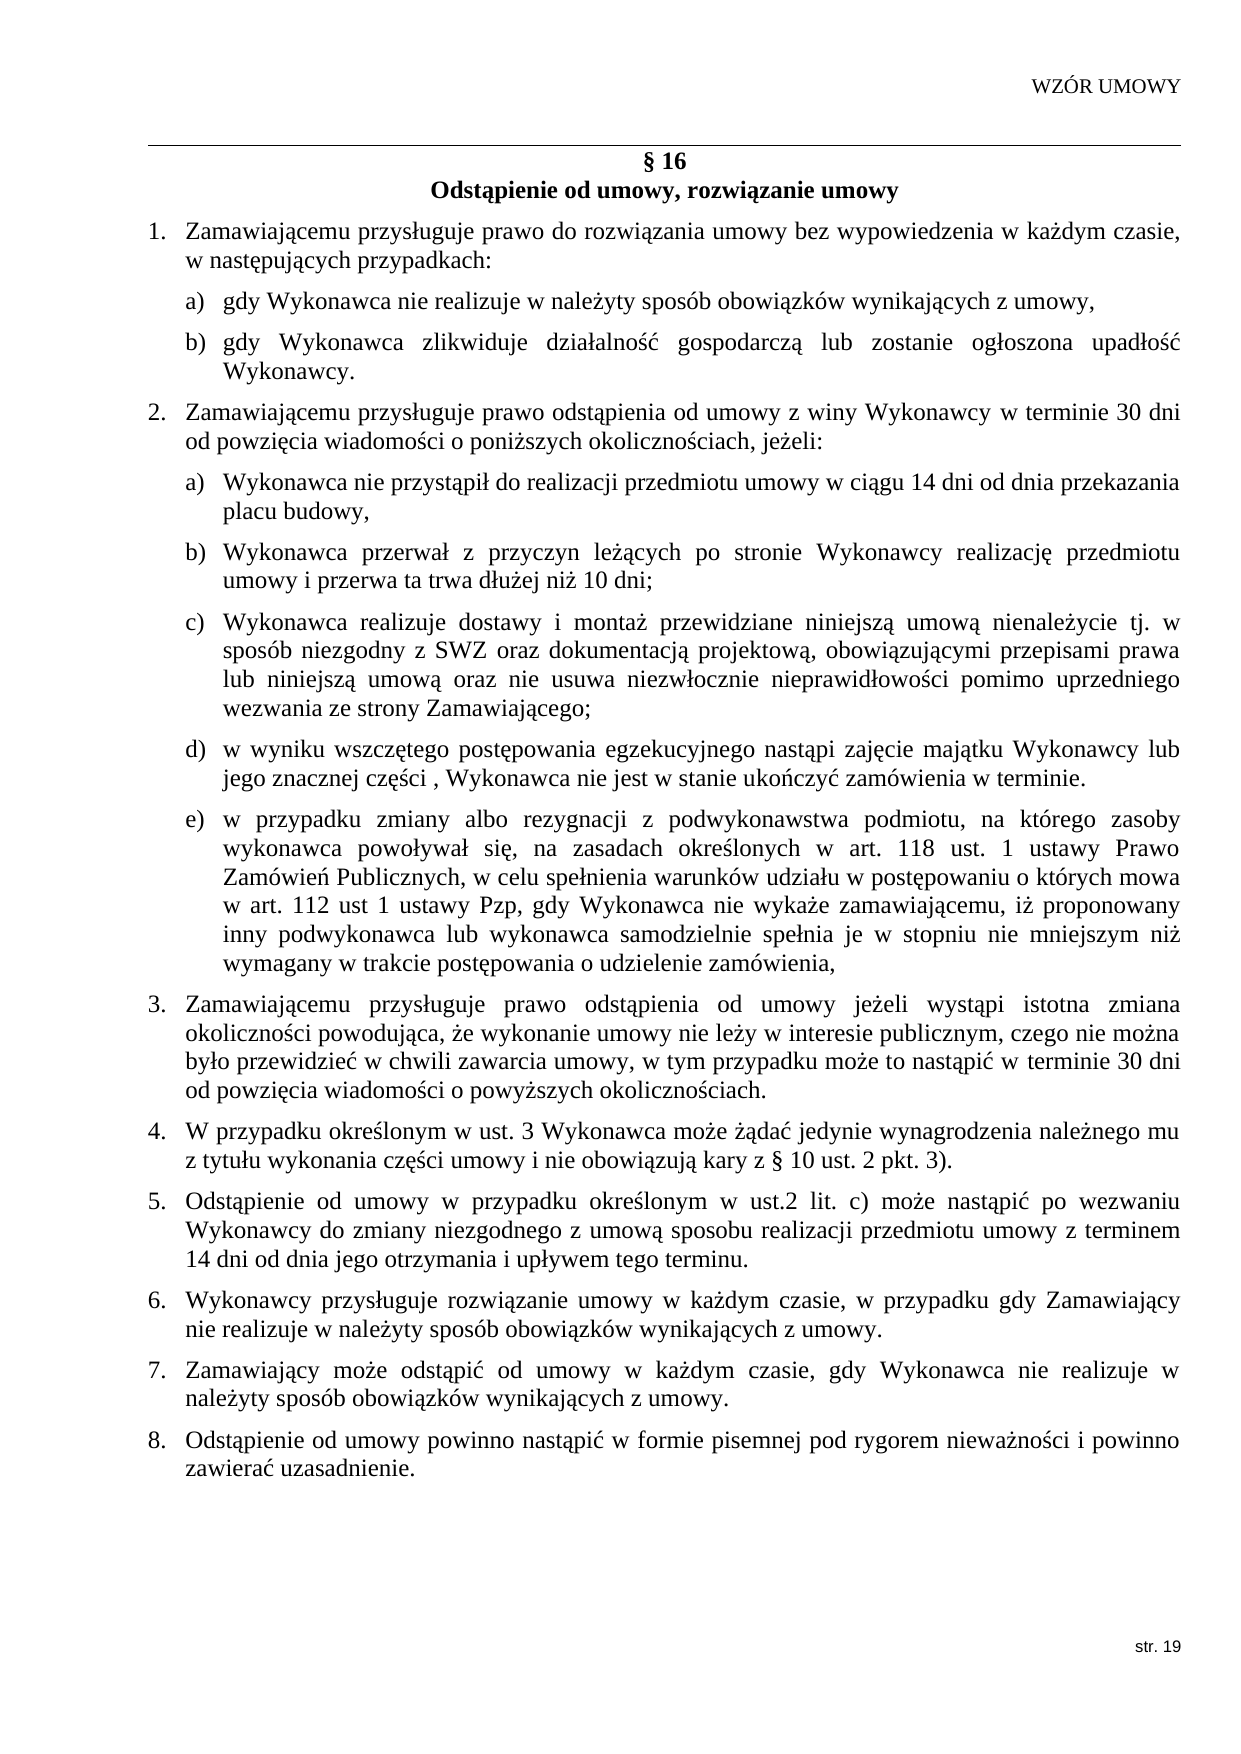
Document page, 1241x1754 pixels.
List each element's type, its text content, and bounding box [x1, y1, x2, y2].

list Wykonawca przerwał z przyczyn leżących po stronie Wykonawcy realizację przedmiotu umowy i przerwa ta trwa dłużej niż 10 dni; [185, 537, 1181, 594]
list Wykonawcy przysługuje rozwiązanie umowy w każdym czasie, w przypadku gdy Zamawiający nie realizuje w należyty sposób obowiązków wynikających z umowy. [148, 1285, 1181, 1342]
list Zamawiającemu przysługuje prawo do rozwiązania umowy bez wypowiedzenia w każdym czasie, w następujących przypadkach: [148, 216, 1181, 274]
list Odstąpienie od umowy w przypadku określonym w ust.2 lit. c) może nastąpić po wezwaniu Wykonawcy do zmiany niezgodnego z umową sposobu realizacji przedmiotu umowy z terminem 14 dni od dnia jego otrzymania i upływem tego terminu. [148, 1186, 1181, 1272]
list Zamawiający może odstąpić od umowy w każdym czasie, gdy Wykonawca nie realizuje w należyty sposób obowiązków wynikających z umowy. [148, 1355, 1181, 1412]
list W przypadku określonym w ust. 3 Wykonawca może żądać jedynie wynagrodzenia należnego mu z tytułu wykonania części umowy i nie obowiązują kary z § 10 ust. 2 pkt. 3). [148, 1116, 1181, 1174]
list w wyniku wszczętego postępowania egzekucyjnego nastąpi zajęcie majątku Wykonawcy lub jego znacznej części , Wykonawca nie jest w stanie ukończyć zamówienia w terminie. [185, 734, 1181, 792]
list gdy Wykonawca zlikwiduje działalność gospodarczą lub zostanie ogłoszona upadłość Wykonawcy. [185, 327, 1181, 385]
list Wykonawca realizuje dostawy i montaż przewidziane niniejszą umową nienależycie tj. w sposób niezgodny z SWZ oraz dokumentacją projektową, obowiązującymi przepisami prawa lub niniejszą umową oraz nie usuwa niezwłocznie nieprawidłowości pomimo uprzedniego wezwania ze strony Zamawiającego; [185, 607, 1181, 722]
list gdy Wykonawca nie realizuje w należyty sposób obowiązków wynikających z umowy, [185, 286, 1181, 315]
text § 16 [148, 146, 1181, 175]
text Odstąpienie od umowy, rozwiązanie umowy [148, 175, 1181, 204]
list Wykonawca nie przystąpił do realizacji przedmiotu umowy w ciągu 14 dni od dnia przekazania placu budowy, [185, 467, 1181, 524]
list Zamawiającemu przysługuje prawo odstąpienia od umowy z winy Wykonawcy w terminie 30 dni od powzięcia wiadomości o poniższych okolicznościach, jeżeli: [148, 397, 1181, 454]
list Odstąpienie od umowy powinno nastąpić w formie pisemnej pod rygorem nieważności i powinno zawierać uzasadnienie. [148, 1425, 1181, 1482]
list w przypadku zmiany albo rezygnacji z podwykonawstwa podmiotu, na którego zasoby wykonawca powoływał się, na zasadach określonych w art. 118 ust. 1 ustawy Prawo Zamówień Publicznych, w celu spełnienia warunków udziału w postępowaniu o których mowa w art. 112 ust 1 ustawy Pzp, gdy Wykonawca nie wykaże zamawiającemu, iż proponowany inny podwykonawca lub wykonawca samodzielnie spełnia je w stopniu nie mniejszym niż wymagany w trakcie postępowania o udzielenie zamówienia, [185, 804, 1181, 977]
list Zamawiającemu przysługuje prawo odstąpienia od umowy jeżeli wystąpi istotna zmiana okoliczności powodująca, że wykonanie umowy nie leży w interesie publicznym, czego nie można było przewidzieć w chwili zawarcia umowy, w tym przypadku może to nastąpić w terminie 30 dni od powzięcia wiadomości o powyższych okolicznościach. [148, 989, 1181, 1104]
